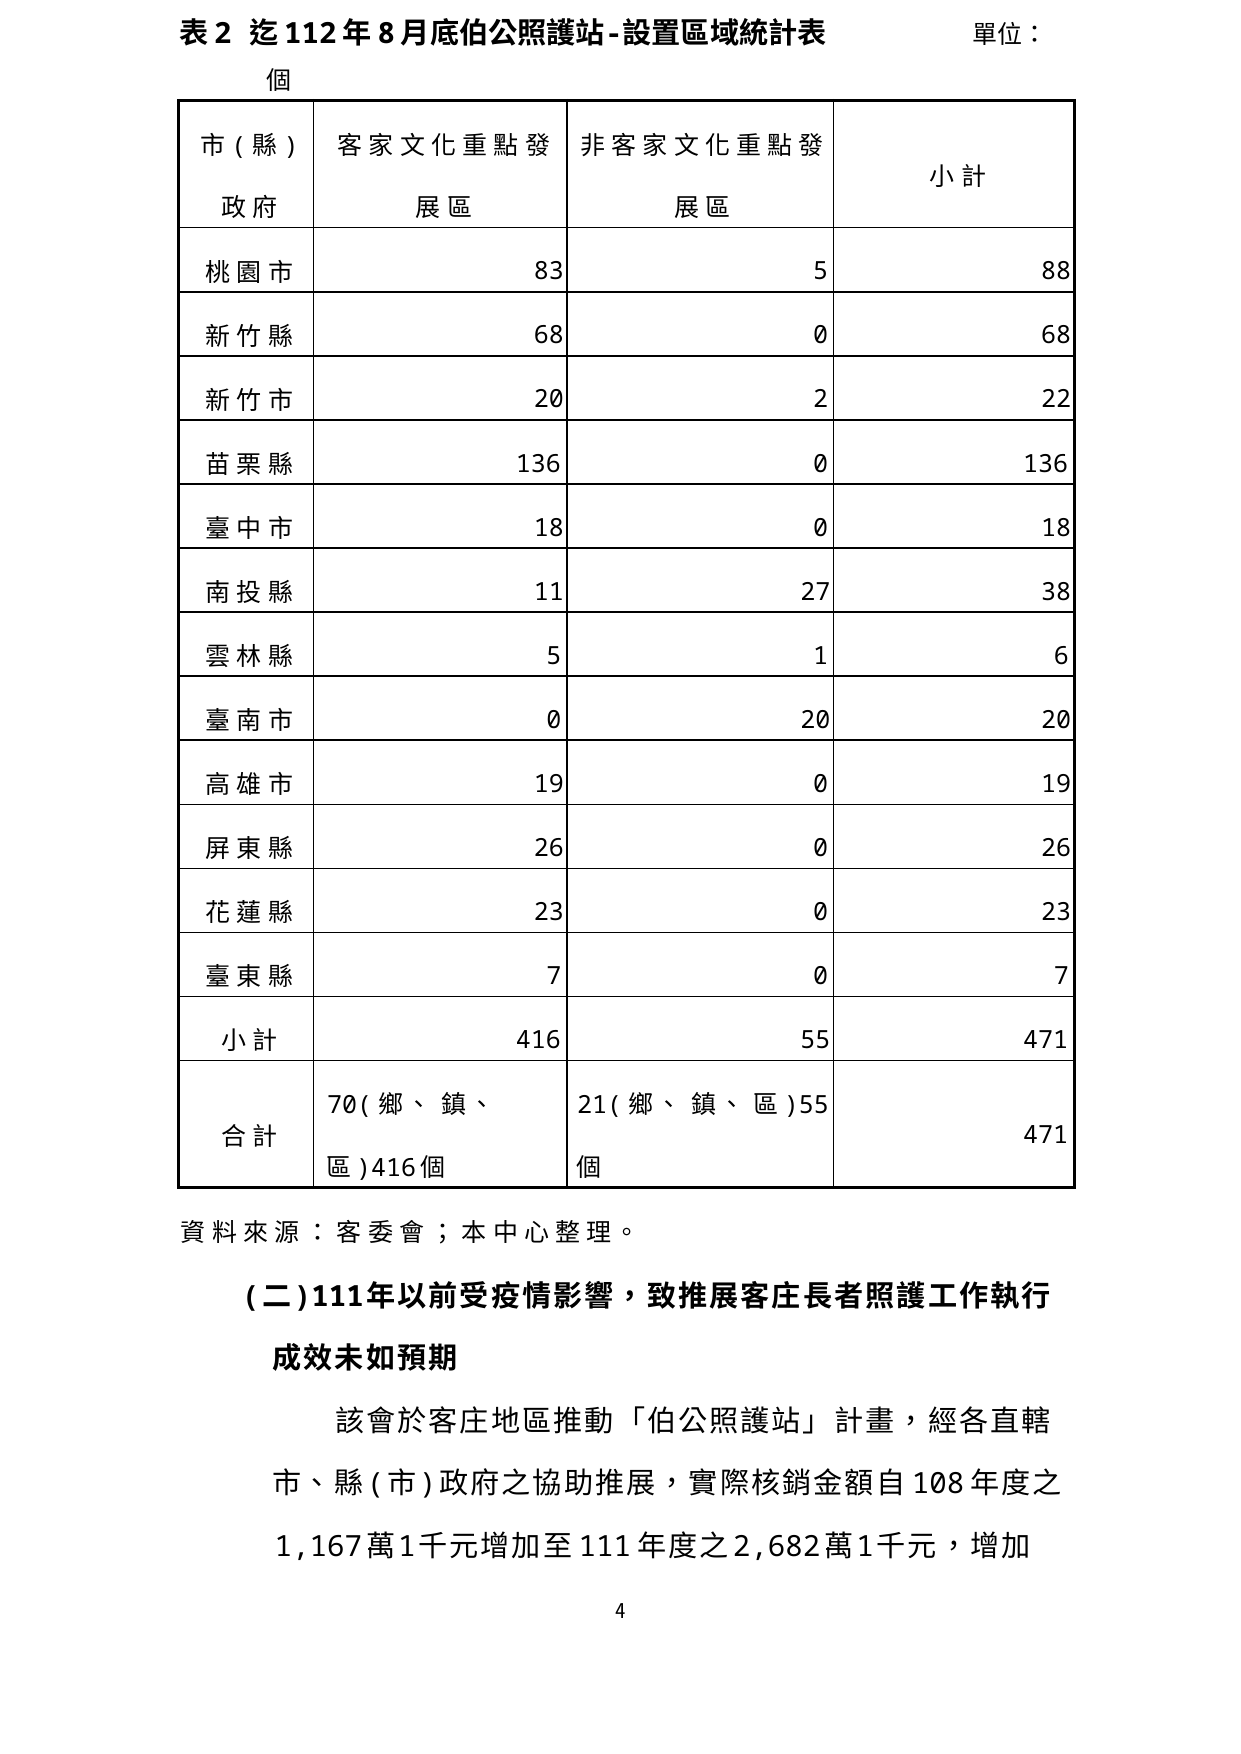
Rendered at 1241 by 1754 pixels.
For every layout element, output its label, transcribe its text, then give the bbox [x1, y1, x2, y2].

table_cell 38 [834, 549, 1073, 611]
table_cell 0 [568, 421, 833, 483]
table_cell 0 [568, 293, 833, 355]
table_cell 19 [834, 741, 1073, 803]
table_cell 23 [834, 869, 1073, 932]
table_cell 0 [568, 805, 833, 867]
table_cell 27 [568, 549, 833, 611]
table_cell 0 [314, 677, 566, 739]
table_cell 21(鄉、鎮、區)55個 [568, 1061, 833, 1186]
table_cell 7 [314, 933, 566, 996]
table_cell 7 [834, 933, 1073, 996]
table_cell 新竹市 [180, 357, 313, 419]
table_cell 6 [834, 613, 1073, 675]
table_cell 22 [834, 357, 1073, 419]
table_cell 5 [314, 613, 566, 675]
table_cell 83 [314, 228, 566, 291]
table_header 市(縣)政府 [180, 102, 313, 227]
table_cell 18 [314, 485, 566, 547]
table_cell 19 [314, 741, 566, 803]
table_header 小計 [834, 102, 1073, 227]
table_cell 0 [568, 869, 833, 932]
table_cell 26 [314, 805, 566, 867]
text 資料來源：客委會；本中心整理。 [172, 1189, 1129, 1252]
table_cell 2 [568, 357, 833, 419]
table_cell 小計 [180, 997, 313, 1060]
table_cell 苗栗縣 [180, 421, 313, 483]
table_cell 20 [568, 677, 833, 739]
table_cell 桃園市 [180, 228, 313, 291]
table_cell 68 [834, 293, 1073, 355]
table_cell 416 [314, 997, 566, 1060]
table_cell 136 [314, 421, 566, 483]
table_cell 高雄市 [180, 741, 313, 803]
table_cell 20 [834, 677, 1073, 739]
table_cell 55 [568, 997, 833, 1060]
table_cell 臺中市 [180, 485, 313, 547]
table_cell 70(鄉、鎮、區)416個 [314, 1061, 566, 1186]
table_cell 23 [314, 869, 566, 932]
text 表2 迄112年8月底伯公照護站-設置區域統計表 單位：個 [179, 7, 1063, 99]
table_cell 20 [314, 357, 566, 419]
table_cell 11 [314, 549, 566, 611]
table_cell 88 [834, 228, 1073, 291]
text (二)111年以前受疫情影響，致推展客庄長者照護工作執行成效未如預期 [236, 1252, 1063, 1377]
table_cell 18 [834, 485, 1073, 547]
table_cell 1 [568, 613, 833, 675]
table_header 客家文化重點發展區 [314, 102, 566, 227]
table_cell 5 [568, 228, 833, 291]
table_cell 合計 [180, 1061, 313, 1186]
table_cell 南投縣 [180, 549, 313, 611]
table_cell 新竹縣 [180, 293, 313, 355]
table_cell 臺南市 [180, 677, 313, 739]
text 該會於客庄地區推動「伯公照護站」計畫，經各直轄市、縣(市)政府之協助推展，實際核銷金額自108年度之1,167萬1千元增加至111年度之2,682萬1千元，增加1,515萬元(增幅129.81%)，概呈成長之勢；「伯公照護站」累計數自108年度之157個增加至111年度之418個，且112年度1-8月「伯公照護站」設置數量已達471個，惟108至111年度該計畫共核定經費9,174萬7千元，實際核銷金額計7,385萬4千元，經費核銷率為80.50%，尚有約2成之客庄地區「伯公照護站」經費未核銷，且112年度截至8月底雖已預付經費2,779萬2千元，惟尚未核銷，顯示地方政府推展客庄長者照護工作預算執行，仍有待加強(詳表3)。 [266, 1377, 1063, 1564]
table_cell 26 [834, 805, 1073, 867]
table_cell 屏東縣 [180, 805, 313, 867]
table_cell 雲林縣 [180, 613, 313, 675]
table_cell 0 [568, 485, 833, 547]
table_cell 471 [834, 997, 1073, 1060]
table_cell 0 [568, 933, 833, 996]
table_cell 471 [834, 1061, 1073, 1186]
table_header 非客家文化重點發展區 [568, 102, 833, 227]
table_cell 0 [568, 741, 833, 803]
table_cell 68 [314, 293, 566, 355]
table_cell 臺東縣 [180, 933, 313, 996]
table_cell 136 [834, 421, 1073, 483]
table_cell 花蓮縣 [180, 869, 313, 932]
